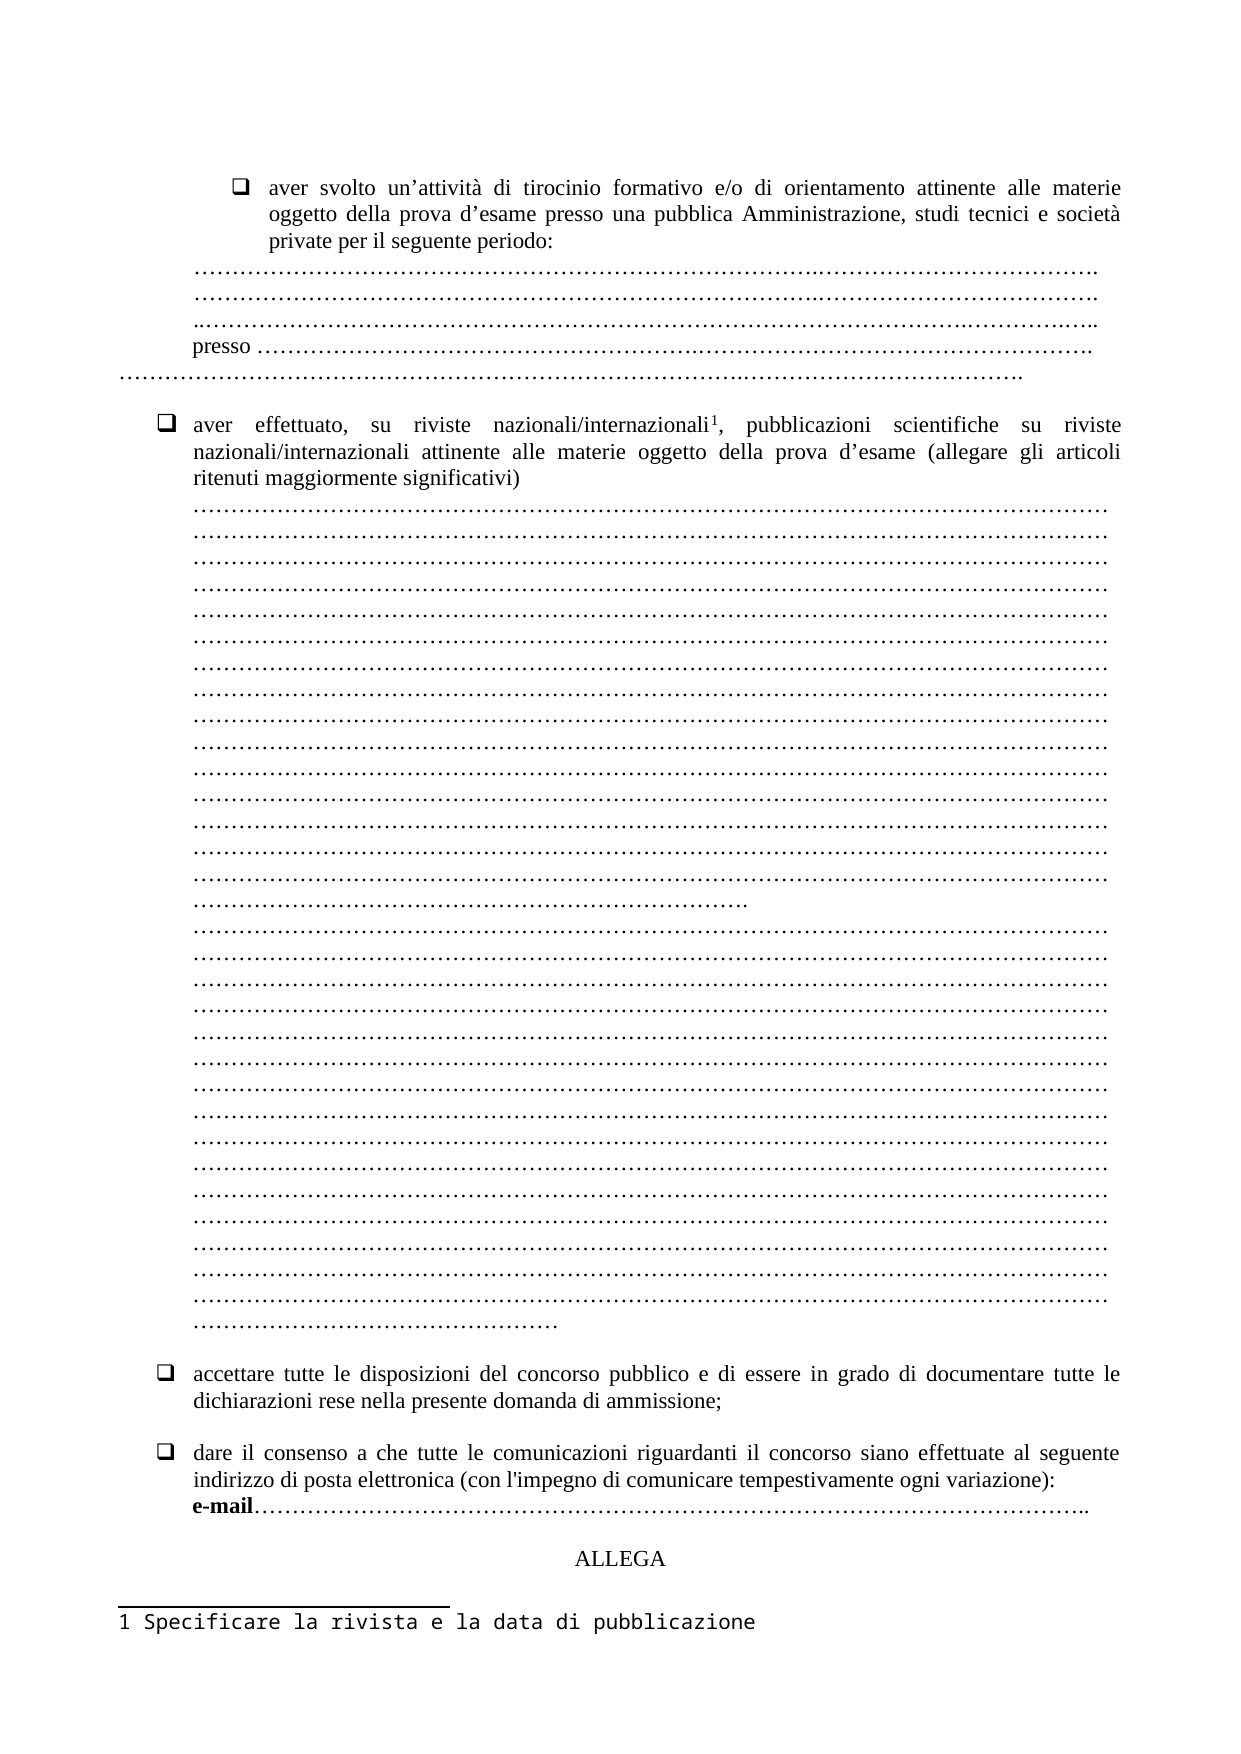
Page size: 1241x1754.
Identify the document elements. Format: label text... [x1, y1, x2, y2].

text presso ………………………………………………….……………………………………………. [192, 332, 1122, 358]
text ……………………………………………………………………….………………………………. [193, 279, 1122, 306]
list accettare tutte le disposizioni del concorso pubblico e di essere in grado di documentare tutte le dichiarazioni rese nella presente domanda di ammissione; [155, 1360, 1122, 1413]
list dare il consenso a che tutte le comunicazioni riguardanti il concorso siano effettuate al seguente indirizzo di posta elettronica (con l'impegno di comunicare tempestivamente ogni variazione): [155, 1439, 1122, 1492]
text ..……………………………………………………………………………………….………….….. [193, 306, 1122, 332]
list aver svolto un’attività di tirocinio formativo e/o di orientamento attinente alle materie oggetto della prova d’esame presso una pubblica Amministrazione, studi tecnici e società private per il seguente periodo: [231, 174, 1122, 253]
text ……………………………………………………………………………………………………………………………………………………………………………………………………………………………………………………………………………………………………………………………………………………………………………………………………………………………………………………………………………………………………………………………………………………………………………………………………………………………………………………………………………………………………………………………………………………………………………………………………………………………………………………………………………………………………………………………………………………………………………………………………………………………………………………………………………………………………………………………………………………………………………………………………………………………………………………………………………………………………………………………………………………………………………………………………………………………………………………………………………………………………………………………………………………………………………………………………………………………………………………………………………………………………………………………….………………………………………………………………………………………………………………………………………………………………………………………………………………………………………………………………………………………………………………………………………………………………………………………………………………………………………………………………………………………………………………………………………………………………………………………………………………………………………………………………………………………………………………………………………………………………………………………………………………………………………………………………………………………………………………………………………………………………………………………………………………………………………………………………………………………………………………………………………………………………………………………………………………………………………………………………………………………………………………………………………………………………………………………………………………………………………………………………………………………………………………………………………………………………………………………………………………………………………………………………………………………………………… [192, 491, 1122, 1334]
list Specificare la rivista e la data di pubblicazione [118, 1607, 1122, 1636]
text ……………………………………………………………………….………………………………. [193, 253, 1122, 279]
text ……………………………………………………………………….………………………………. [118, 358, 1122, 385]
text ALLEGA [118, 1545, 1122, 1571]
list aver effettuato, su riviste nazionali/internazionali, pubblicazioni scientifiche su riviste nazionali/internazionali attinente alle materie oggetto della prova d’esame (allegare gli articoli ritenuti maggiormente significativi) [156, 411, 1122, 491]
text e-mail……………………………………………………………………………………………….. [118, 1492, 1122, 1518]
